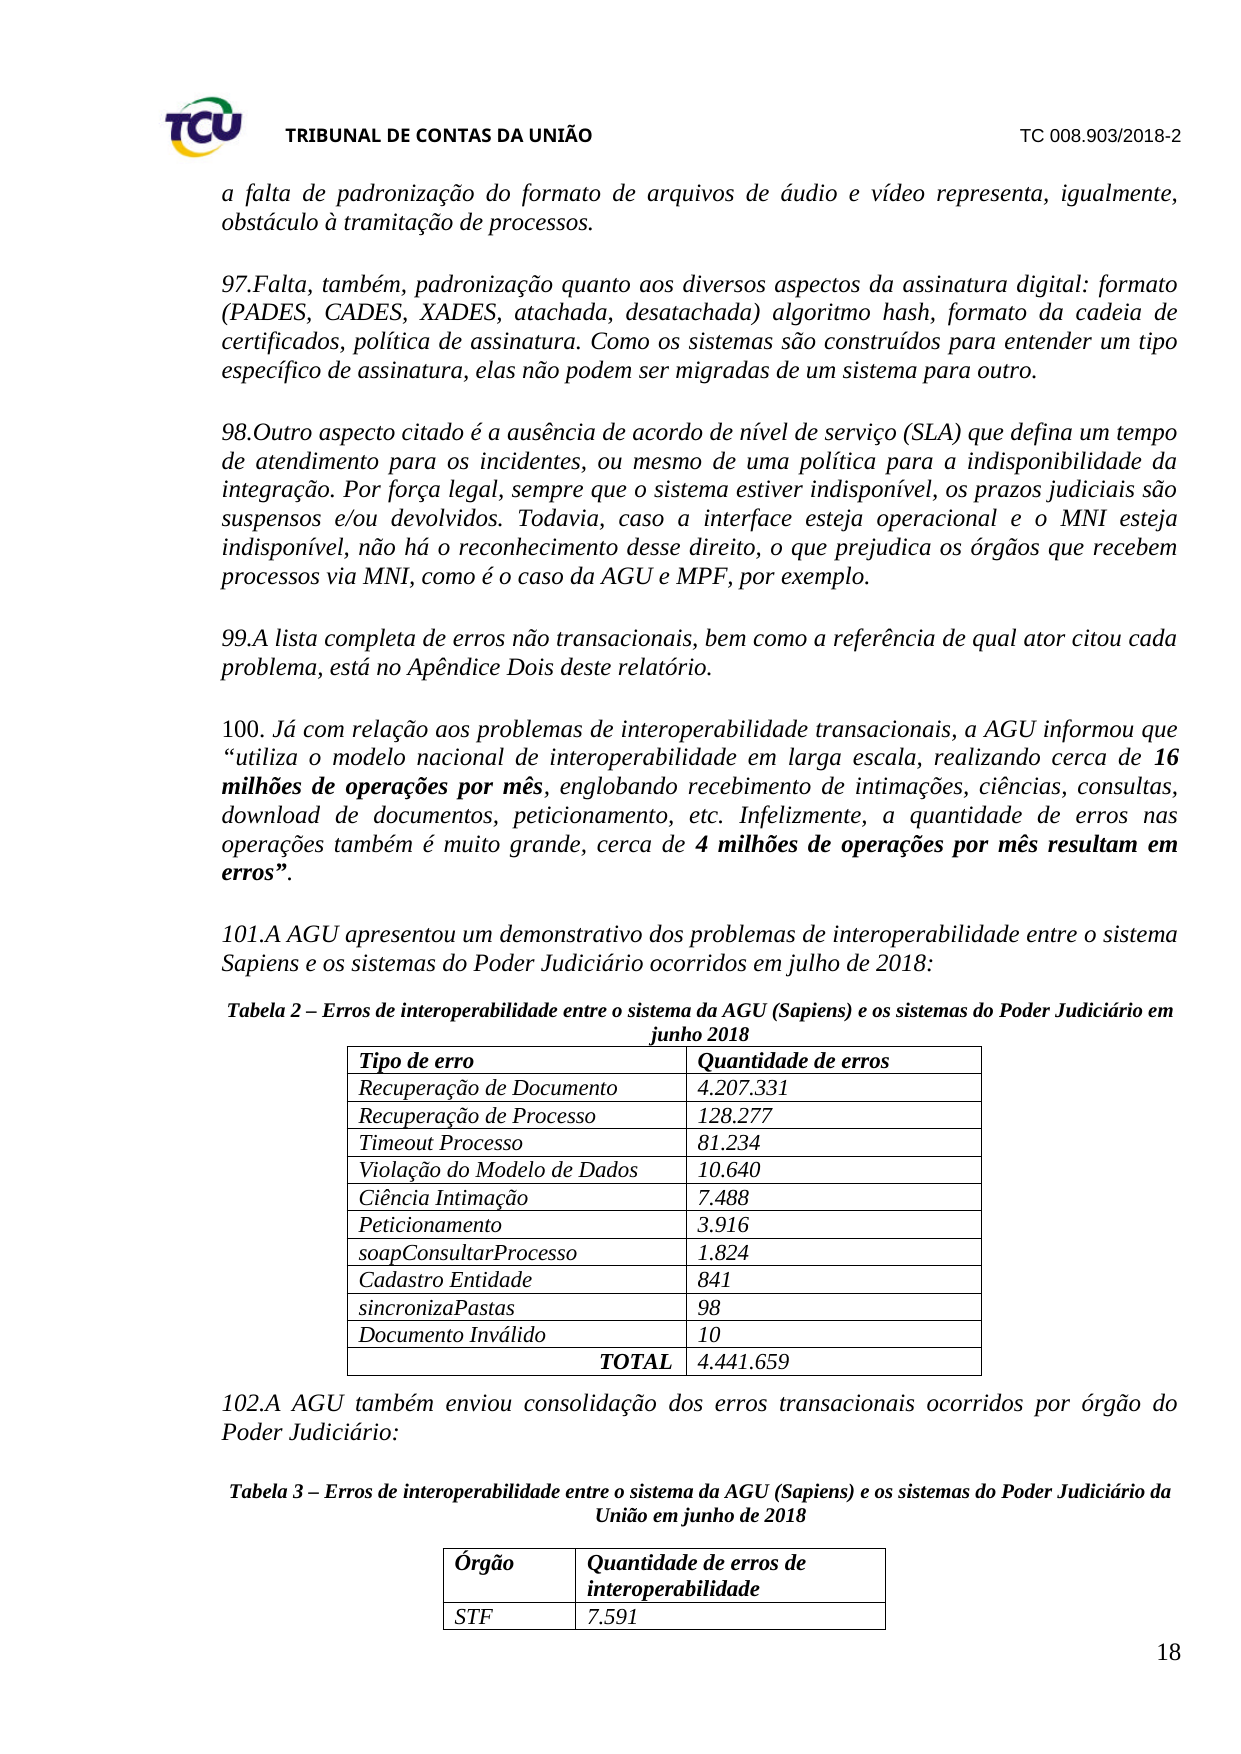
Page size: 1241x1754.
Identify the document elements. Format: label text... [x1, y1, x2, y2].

text Tabela 3 – Erros de interoperabilidade entre o sistema da AGU (Sapiens) e os sistemas do Poder Judiciário da União em junho de 2018 [221, 1479, 1181, 1527]
table_cell TOTAL [348, 1348, 686, 1375]
table_cell Peticionamento [348, 1211, 686, 1238]
table_cell Violação do Modelo de Dados [348, 1157, 686, 1183]
table_cell 3.916 [687, 1211, 981, 1238]
table_cell Recuperação de Documento [348, 1074, 686, 1101]
table_cell 10 [687, 1321, 981, 1347]
list Já com relação aos problemas de interoperabilidade transacionais, a AGU informou que “utiliza o modelo nacional de interoperabilidade em larga escala, realizando cerca de 16 milhões de operações por mês, englobando recebimento de intimações, ciências, consultas, download de documentos, peticionamento, etc. Infelizmente, a quantidade de erros nas operações também é muito grande, cerca de 4 milhões de operações por mês resultam em erros”. [221, 714, 1181, 886]
table_cell 7.488 [687, 1184, 981, 1210]
text Tabela 2 – Erros de interoperabilidade entre o sistema da AGU (Sapiens) e os sistemas do Poder Judiciário em junho 2018 [221, 998, 1181, 1046]
table_cell Recuperação de Processo [348, 1102, 686, 1128]
table_cell 98 [687, 1294, 981, 1320]
table_cell 81.234 [687, 1129, 981, 1156]
table_cell 4.207.331 [687, 1074, 981, 1101]
table_cell Timeout Processo [348, 1129, 686, 1156]
table_cell STF [444, 1603, 575, 1629]
table_cell 10.640 [687, 1157, 981, 1183]
table_header Órgão [444, 1549, 575, 1602]
list A AGU também enviou consolidação dos erros transacionais ocorridos por órgão do Poder Judiciário: [221, 1388, 1181, 1446]
table_cell Documento Inválido [348, 1321, 686, 1347]
table_cell 1.824 [687, 1239, 981, 1265]
list a falta de padronização do formato de arquivos de áudio e vídeo representa, igualmente, obstáculo à tramitação de processos. [221, 178, 1181, 235]
list Outro aspecto citado é a ausência de acordo de nível de serviço (SLA) que defina um tempo de atendimento para os incidentes, ou mesmo de uma política para a indisponibilidade da integração. Por força legal, sempre que o sistema estiver indisponível, os prazos judiciais são suspensos e/ou devolvidos. Todavia, caso a interface esteja operacional e o MNI esteja indisponível, não há o reconhecimento desse direito, o que prejudica os órgãos que recebem processos via MNI, como é o caso da AGU e MPF, por exemplo. [221, 417, 1181, 589]
list A lista completa de erros não transacionais, bem como a referência de qual ator citou cada problema, está no Apêndice Dois deste relatório. [221, 623, 1181, 680]
table_cell Cadastro Entidade [348, 1266, 686, 1292]
list Falta, também, padronização quanto aos diversos aspectos da assinatura digital: formato (PADES, CADES, XADES, atachada, desatachada) algoritmo hash, formato da cadeia de certificados, política de assinatura. Como os sistemas são construídos para entender um tipo específico de assinatura, elas não podem ser migradas de um sistema para outro. [221, 269, 1181, 384]
table_cell soapConsultarProcesso [348, 1239, 686, 1265]
table_cell 841 [687, 1266, 981, 1292]
table_cell 128.277 [687, 1102, 981, 1128]
table_cell sincronizaPastas [348, 1294, 686, 1320]
table_cell 4.441.659 [687, 1348, 981, 1375]
table_cell 7.591 [576, 1603, 885, 1629]
table_header Quantidade de erros [687, 1047, 981, 1073]
table_header Tipo de erro [348, 1047, 686, 1073]
list A AGU apresentou um demonstrativo dos problemas de interoperabilidade entre o sistema Sapiens e os sistemas do Poder Judiciário ocorridos em julho de 2018: [221, 919, 1181, 977]
table_header Quantidade de erros de interoperabilidade [576, 1549, 885, 1602]
table_cell Ciência Intimação [348, 1184, 686, 1210]
